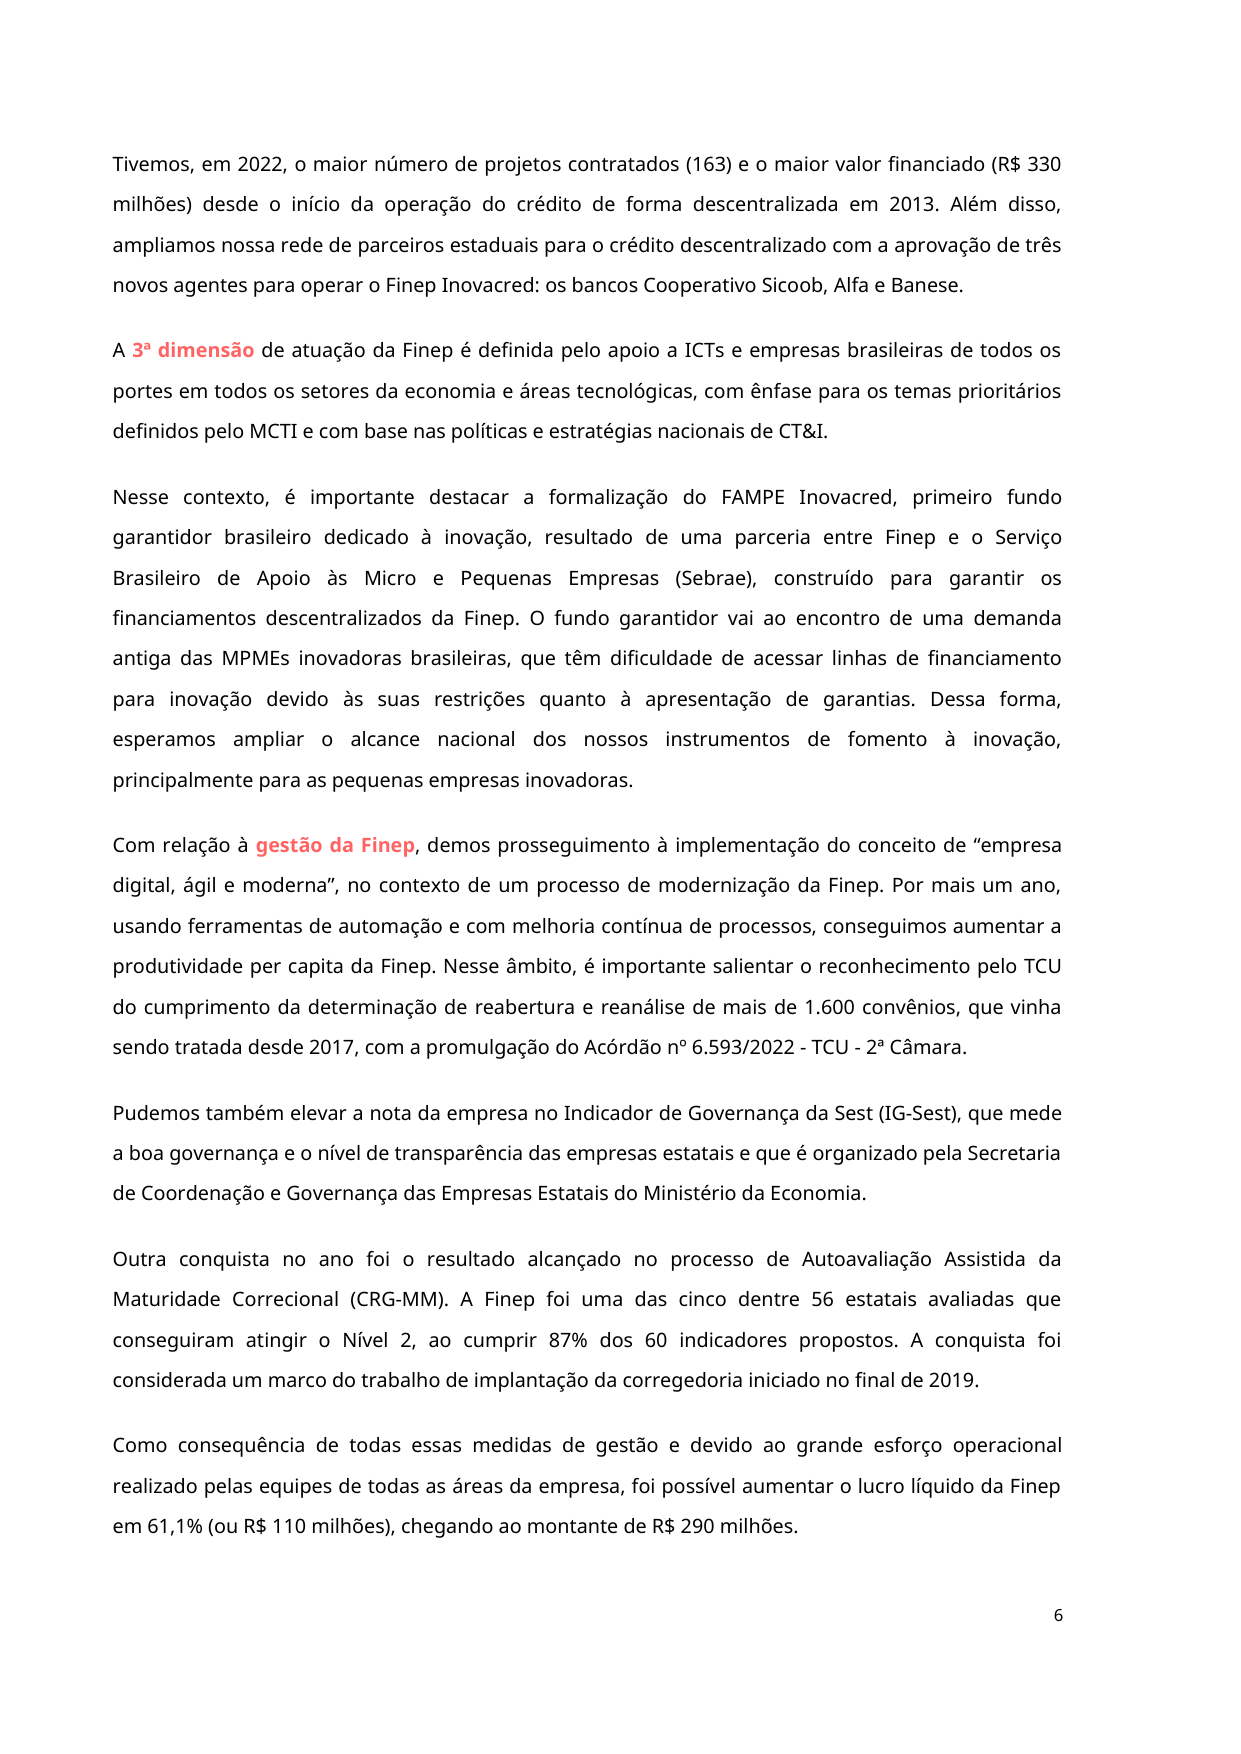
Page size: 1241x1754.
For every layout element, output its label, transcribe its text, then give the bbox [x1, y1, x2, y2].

text Pudemos também elevar a nota da empresa no Indicador de Governança da Sest (IG-Sest), que mede a boa governança e o nível de transparência das empresas estatais e que é organizado pela Secretaria de Coordenação e Governança das Empresas Estatais do Ministério da Economia. [112, 1099, 1063, 1207]
text A 3ª dimensão de atuação da Finep é definida pelo apoio a ICTs e empresas brasileiras de todos os portes em todos os setores da economia e áreas tecnológicas, com ênfase para os temas prioritários definidos pelo MCTI e com base nas políticas e estratégias nacionais de CT&I. [112, 337, 1063, 444]
text Tivemos, em 2022, o maior número de projetos contratados (163) e o maior valor financiado (R$ 330 milhões) desde o início da operação do crédito de forma descentralizada em 2013. Além disso, ampliamos nossa rede de parceiros estaduais para o crédito descentralizado com a aprovação de três novos agentes para operar o Finep Inovacred: os bancos Cooperativo Sicoob, Alfa e Banese. [112, 150, 1063, 298]
text Com relação à gestão da Finep, demos prosseguimento à implementação do conceito de “empresa digital, ágil e moderna”, no contexto de um processo de modernização da Finep. Por mais um ano, usando ferramentas de automação e com melhoria contínua de processos, conseguimos aumentar a produtividade per capita da Finep. Nesse âmbito, é importante salientar o reconhecimento pelo TCU do cumprimento da determinação de reabertura e reanálise de mais de 1.600 convênios, que vinha sendo tratada desde 2017, com a promulgação do Acórdão nº 6.593/2022 - TCU - 2ª Câmara. [112, 831, 1063, 1060]
text Como consequência de todas essas medidas de gestão e devido ao grande esforço operacional realizado pelas equipes de todas as áreas da empresa, foi possível aumentar o lucro líquido da Finep em 61,1% (ou R$ 110 milhões), chegando ao montante de R$ 290 milhões. [112, 1432, 1063, 1539]
text Nesse contexto, é importante destacar a formalização do FAMPE Inovacred, primeiro fundo garantidor brasileiro dedicado à inovação, resultado de uma parceria entre Finep e o Serviço Brasileiro de Apoio às Micro e Pequenas Empresas (Sebrae), construído para garantir os financiamentos descentralizados da Finep. O fundo garantidor vai ao encontro de uma demanda antiga das MPMEs inovadoras brasileiras, que têm dificuldade de acessar linhas de financiamento para inovação devido às suas restrições quanto à apresentação de garantias. Dessa forma, esperamos ampliar o alcance nacional dos nossos instrumentos de fomento à inovação, principalmente para as pequenas empresas inovadoras. [112, 483, 1063, 793]
text Outra conquista no ano foi o resultado alcançado no processo de Autoavaliação Assistida da Maturidade Correcional (CRG-MM). A Finep foi uma das cinco dentre 56 estatais avaliadas que conseguiram atingir o Nível 2, ao cumprir 87% dos 60 indicadores propostos. A conquista foi considerada um marco do trabalho de implantação da corregedoria iniciado no final de 2019. [112, 1245, 1063, 1393]
